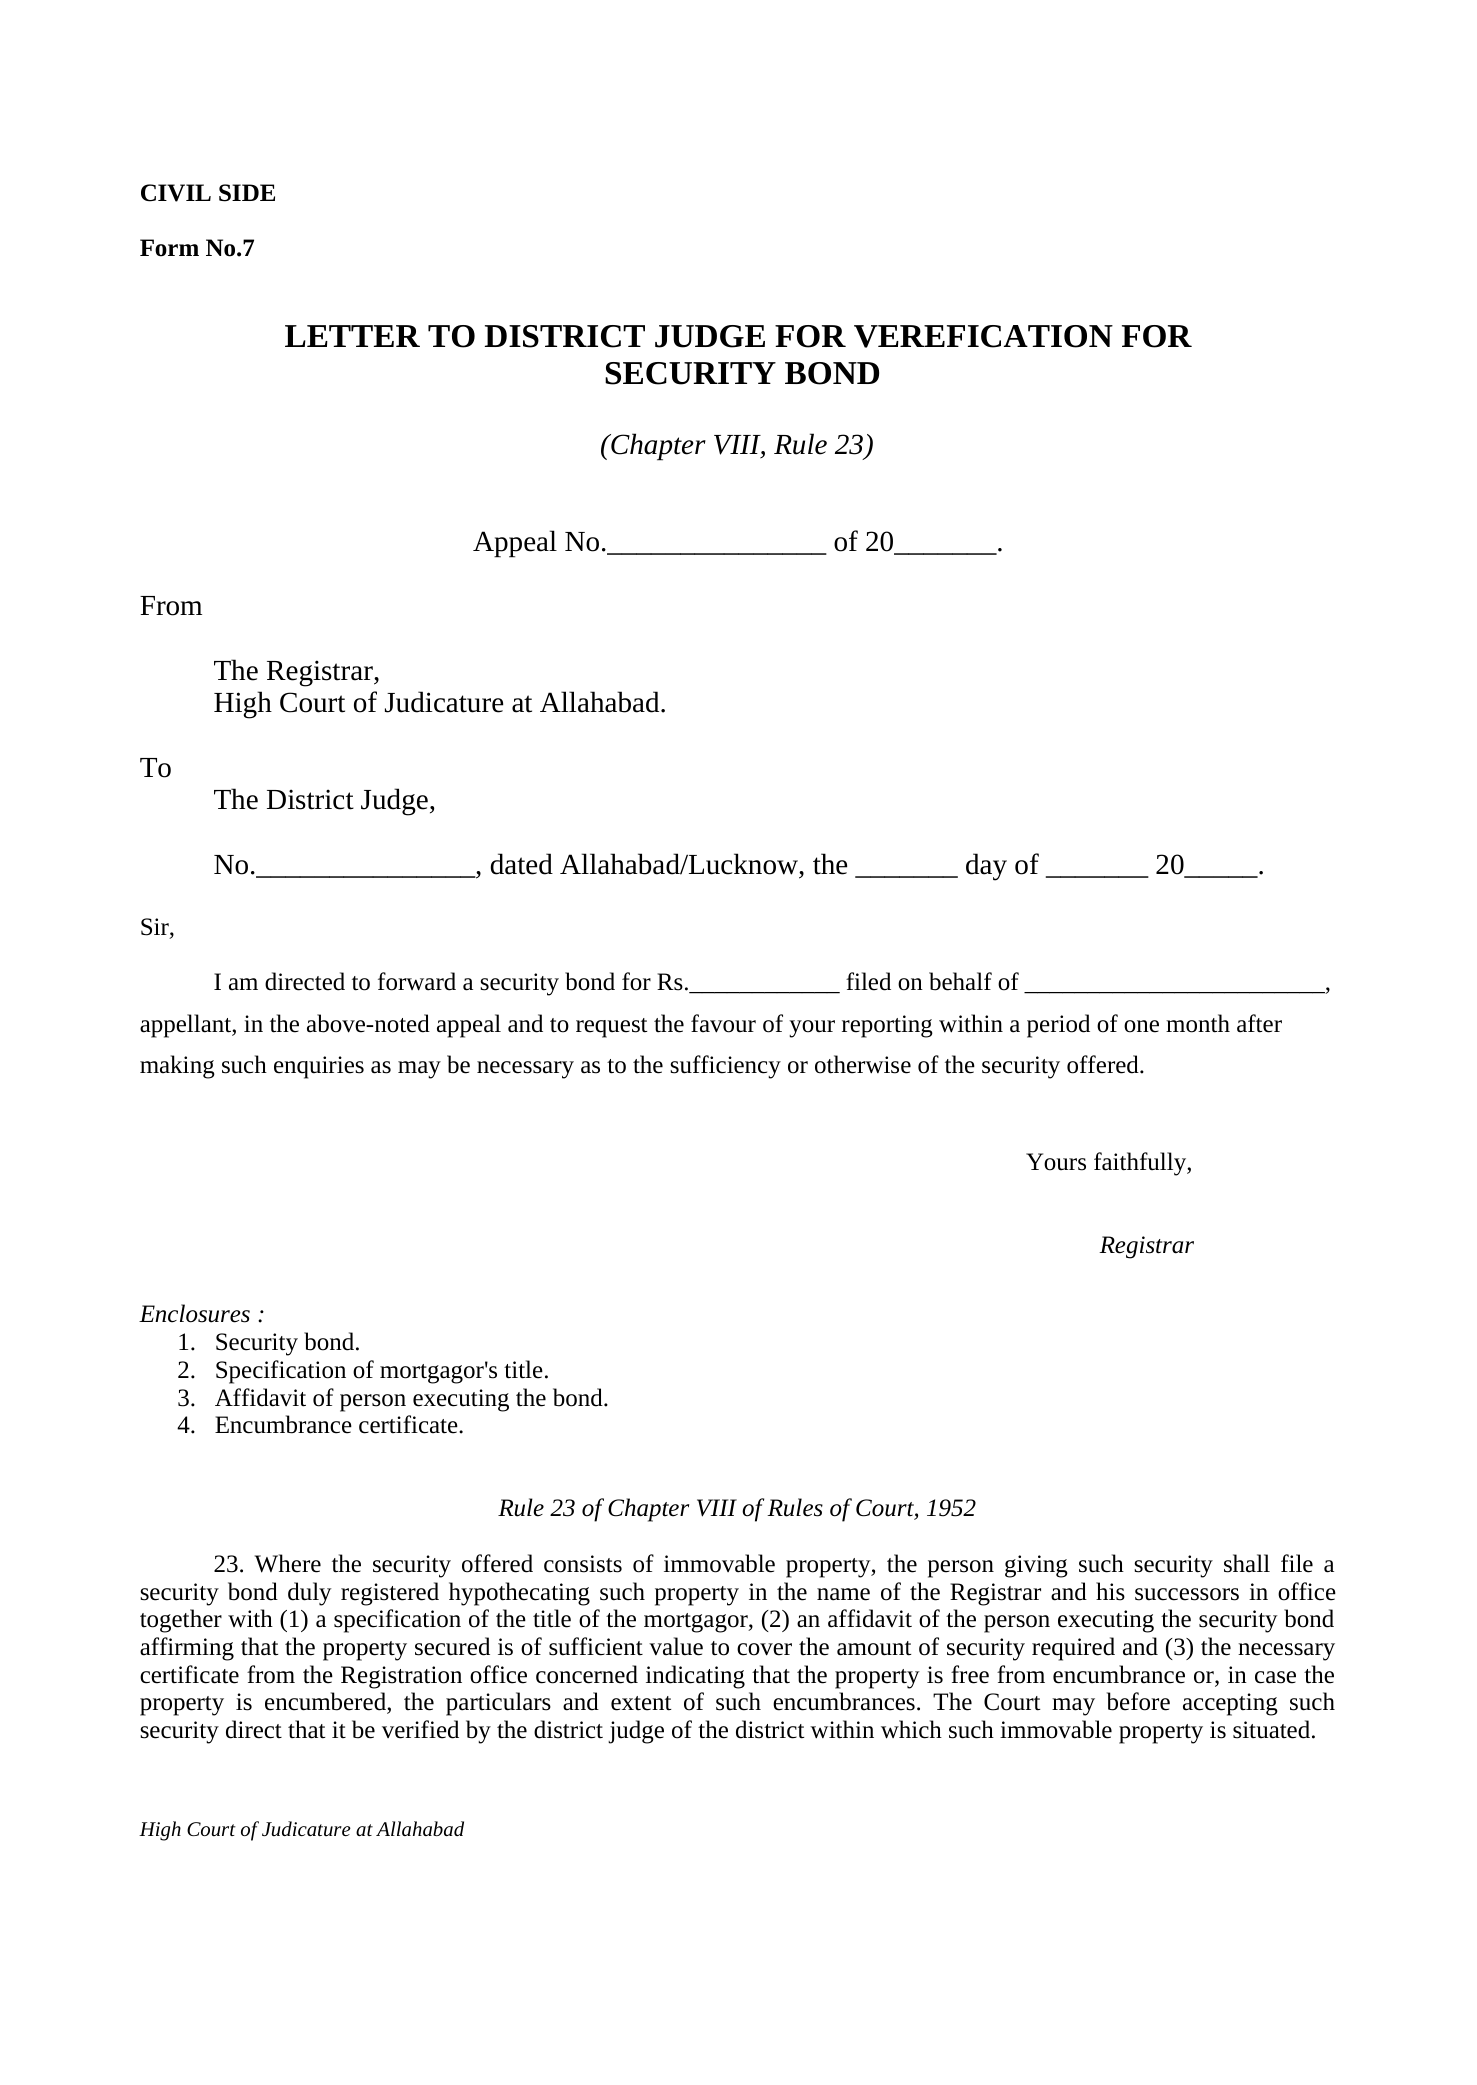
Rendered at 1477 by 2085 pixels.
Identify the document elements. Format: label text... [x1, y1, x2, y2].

text Rule 23 of Chapter VIII of Rules of Court, 1952 [139, 1494, 1337, 1522]
text To [139, 751, 1337, 783]
text Yours faithfully, [139, 1148, 1337, 1176]
list Affidavit of person executing the bond. [177, 1384, 1337, 1411]
text Form No.7 [139, 234, 1337, 262]
text SECURITY BOND [139, 354, 1337, 391]
text Registrar [139, 1231, 1337, 1259]
text Sir, [139, 913, 1337, 940]
text Appeal No._______________ of 20_______. [139, 525, 1337, 557]
text (Chapter VIII, Rule 23) [139, 428, 1337, 461]
text High Court of Judicature at Allahabad [139, 1818, 1337, 1841]
text LETTER TO DISTRICT JUDGE FOR VEREFICATION FOR [139, 318, 1337, 354]
list Encumbrance certificate. [177, 1411, 1337, 1439]
list Security bond. [177, 1328, 1337, 1356]
text The District Judge, [139, 783, 1337, 816]
text Enclosures : [139, 1301, 1337, 1328]
text No._______________, dated Allahabad/Lucknow, the _______ day of _______ 20_____. [139, 848, 1337, 880]
text 23. Where the security offered consists of immovable property, the person giving such security shall file a security bond duly registered hypothecating such property in the name of the Registrar and his successors in office together with (1) a specification of the title of the mortgagor, (2) an affidavit of the person executing the security bond affirming that the property secured is of sufficient value to cover the amount of security required and (3) the necessary certificate from the Registration office concerned indicating that the property is free from encumbrance or, in case the property is encumbered, the particulars and extent of such encumbrances. The Court may before accepting such security direct that it be verified by the district judge of the district within which such immovable property is situated. [139, 1550, 1337, 1744]
text The Registrar, [139, 654, 1337, 687]
text From [139, 590, 1337, 622]
text CIVIL SIDE [139, 179, 1337, 207]
text I am directed to forward a security bond for Rs.____________ filed on behalf of ________________________, appellant, in the above-noted appeal and to request the favour of your reporting within a period of one month after making such enquiries as may be necessary as to the sufficiency or otherwise of the security offered. [139, 968, 1337, 1079]
list Specification of mortgagor's title. [177, 1356, 1337, 1384]
text High Court of Judicature at Allahabad. [139, 687, 1337, 719]
